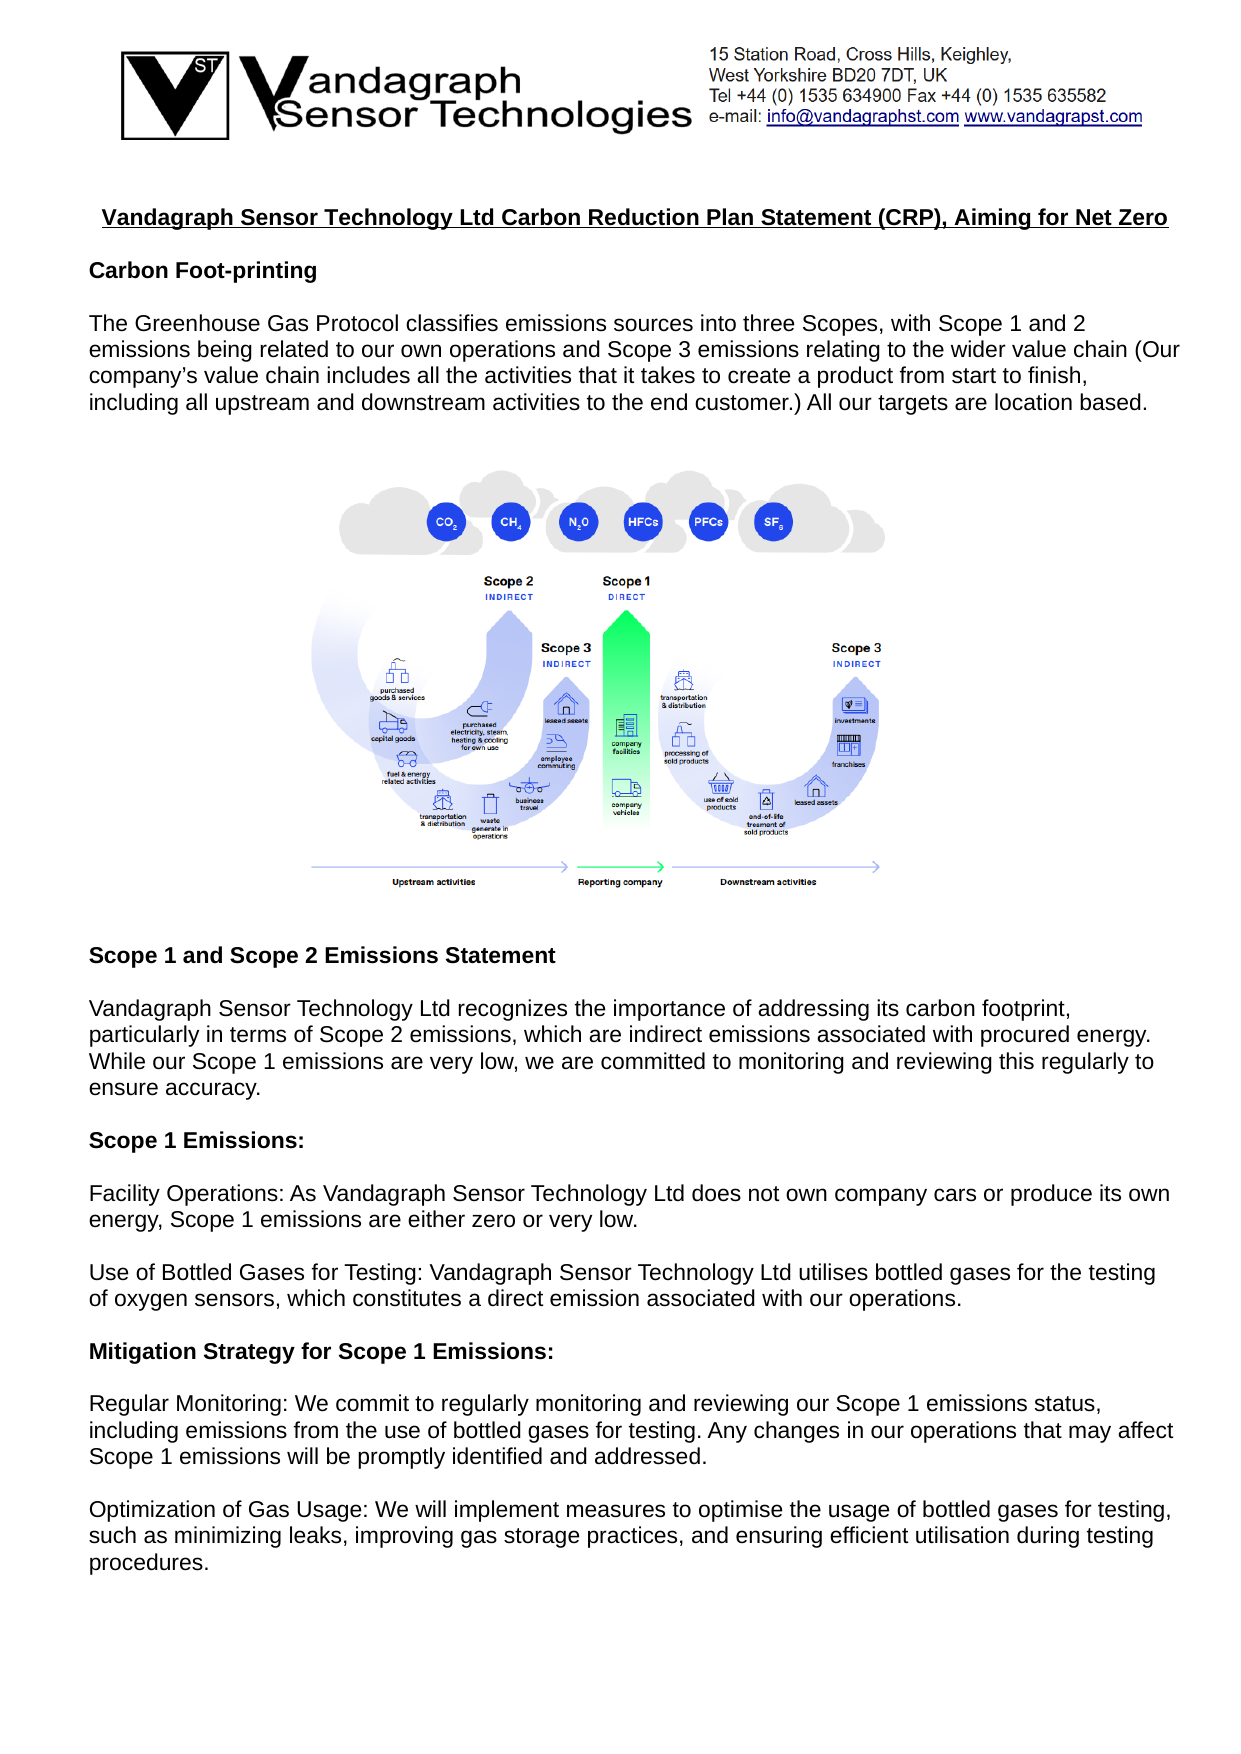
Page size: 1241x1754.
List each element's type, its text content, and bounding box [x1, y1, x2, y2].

text Carbon Foot-printing [88, 257, 1181, 283]
text Vandagraph Sensor Technology Ltd Carbon Reduction Plan Statement (CRP), Aiming for Net Zero [88, 204, 1181, 231]
text Optimization of Gas Usage: We will implement measures to optimise the usage of bottled gases for testing, such as minimizing leaks, improving gas storage practices, and ensuring efficient utilisation during testing procedures. [88, 1496, 1181, 1575]
picture [118, 35, 1152, 150]
text Scope 1 Emissions: [88, 1127, 1181, 1153]
text Mitigation Strategy for Scope 1 Emissions: [88, 1338, 1181, 1364]
text The Greenhouse Gas Protocol classifies emissions sources into three Scopes, with Scope 1 and 2 emissions being related to our own operations and Scope 3 emissions relating to the wider value chain (Our company’s value chain includes all the activities that it takes to create a product from start to finish, including all upstream and downstream activities to the end customer.) All our targets are location based. [88, 310, 1181, 415]
text Facility Operations: As Vandagraph Sensor Technology Ltd does not own company cars or produce its own energy, Scope 1 emissions are either zero or very low. [88, 1179, 1181, 1232]
text Use of Bottled Gases for Testing: Vandagraph Sensor Technology Ltd utilises bottled gases for the testing of oxygen sensors, which constitutes a direct emission associated with our operations. [88, 1258, 1181, 1311]
picture [291, 461, 921, 913]
text Regular Monitoring: We commit to regularly monitoring and reviewing our Scope 1 emissions status, including emissions from the use of bottled gases for testing. Any changes in our operations that may affect Scope 1 emissions will be promptly identified and addressed. [88, 1390, 1181, 1469]
text Scope 1 and Scope 2 Emissions Statement [88, 942, 1181, 969]
text Vandagraph Sensor Technology Ltd recognizes the importance of addressing its carbon footprint, particularly in terms of Scope 2 emissions, which are indirect emissions associated with procured energy. While our Scope 1 emissions are very low, we are committed to monitoring and reviewing this regularly to ensure accuracy. [88, 995, 1181, 1100]
